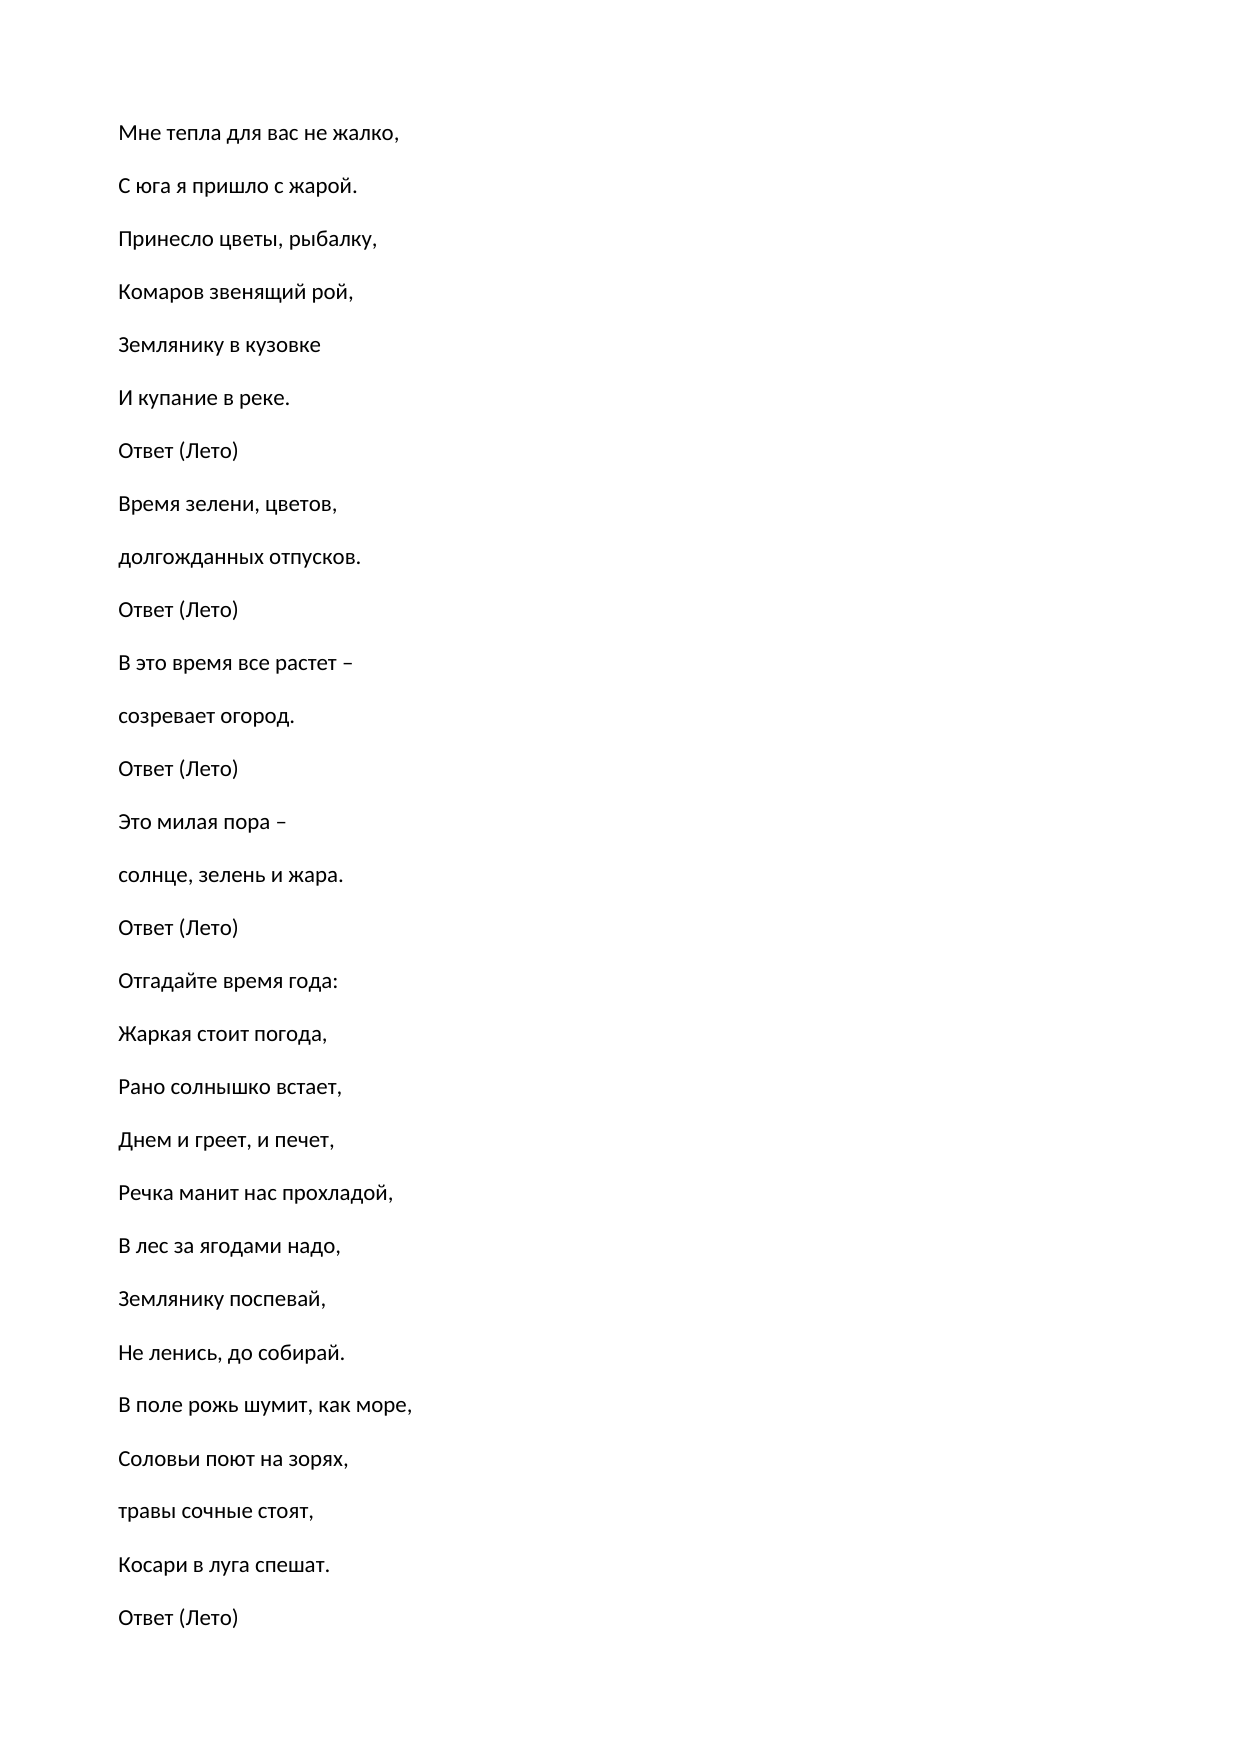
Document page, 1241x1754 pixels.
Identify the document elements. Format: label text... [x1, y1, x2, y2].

text Землянику в кузовке [118, 330, 1122, 358]
text И купание в реке. [118, 383, 1122, 411]
text Днем и греет, и печет, [118, 1126, 1122, 1153]
text Соловьи поют на зорях, [118, 1444, 1122, 1472]
text Комаров звенящий рой, [118, 277, 1122, 305]
text Рано солнышко встает, [118, 1072, 1122, 1101]
text Косари в луга спешат. [118, 1550, 1122, 1578]
text В это время все растет – [118, 648, 1122, 676]
text созревает огород. [118, 701, 1122, 729]
text Не ленись, до собирай. [118, 1338, 1122, 1366]
text Ответ (Лето) [118, 436, 1122, 464]
text Ответ (Лето) [118, 595, 1122, 623]
text Речка манит нас прохладой, [118, 1178, 1122, 1207]
text В поле рожь шумит, как море, [118, 1391, 1122, 1419]
text Принесло цветы, рыбалку, [118, 224, 1122, 252]
text Жаркая стоит погода, [118, 1019, 1122, 1047]
text Ответ (Лето) [118, 754, 1122, 782]
text Отгадайте время года: [118, 966, 1122, 994]
text С юга я пришло с жарой. [118, 171, 1122, 199]
text долгожданных отпусков. [118, 542, 1122, 570]
text Это милая пора – [118, 807, 1122, 835]
text Время зелени, цветов, [118, 489, 1122, 517]
text солнце, зелень и жара. [118, 860, 1122, 888]
text Ответ (Лето) [118, 1603, 1122, 1631]
text травы сочные стоят, [118, 1497, 1122, 1525]
text Мне тепла для вас не жалко, [118, 118, 1122, 146]
text Ответ (Лето) [118, 913, 1122, 941]
text Землянику поспевай, [118, 1284, 1122, 1313]
text В лес за ягодами надо, [118, 1232, 1122, 1259]
